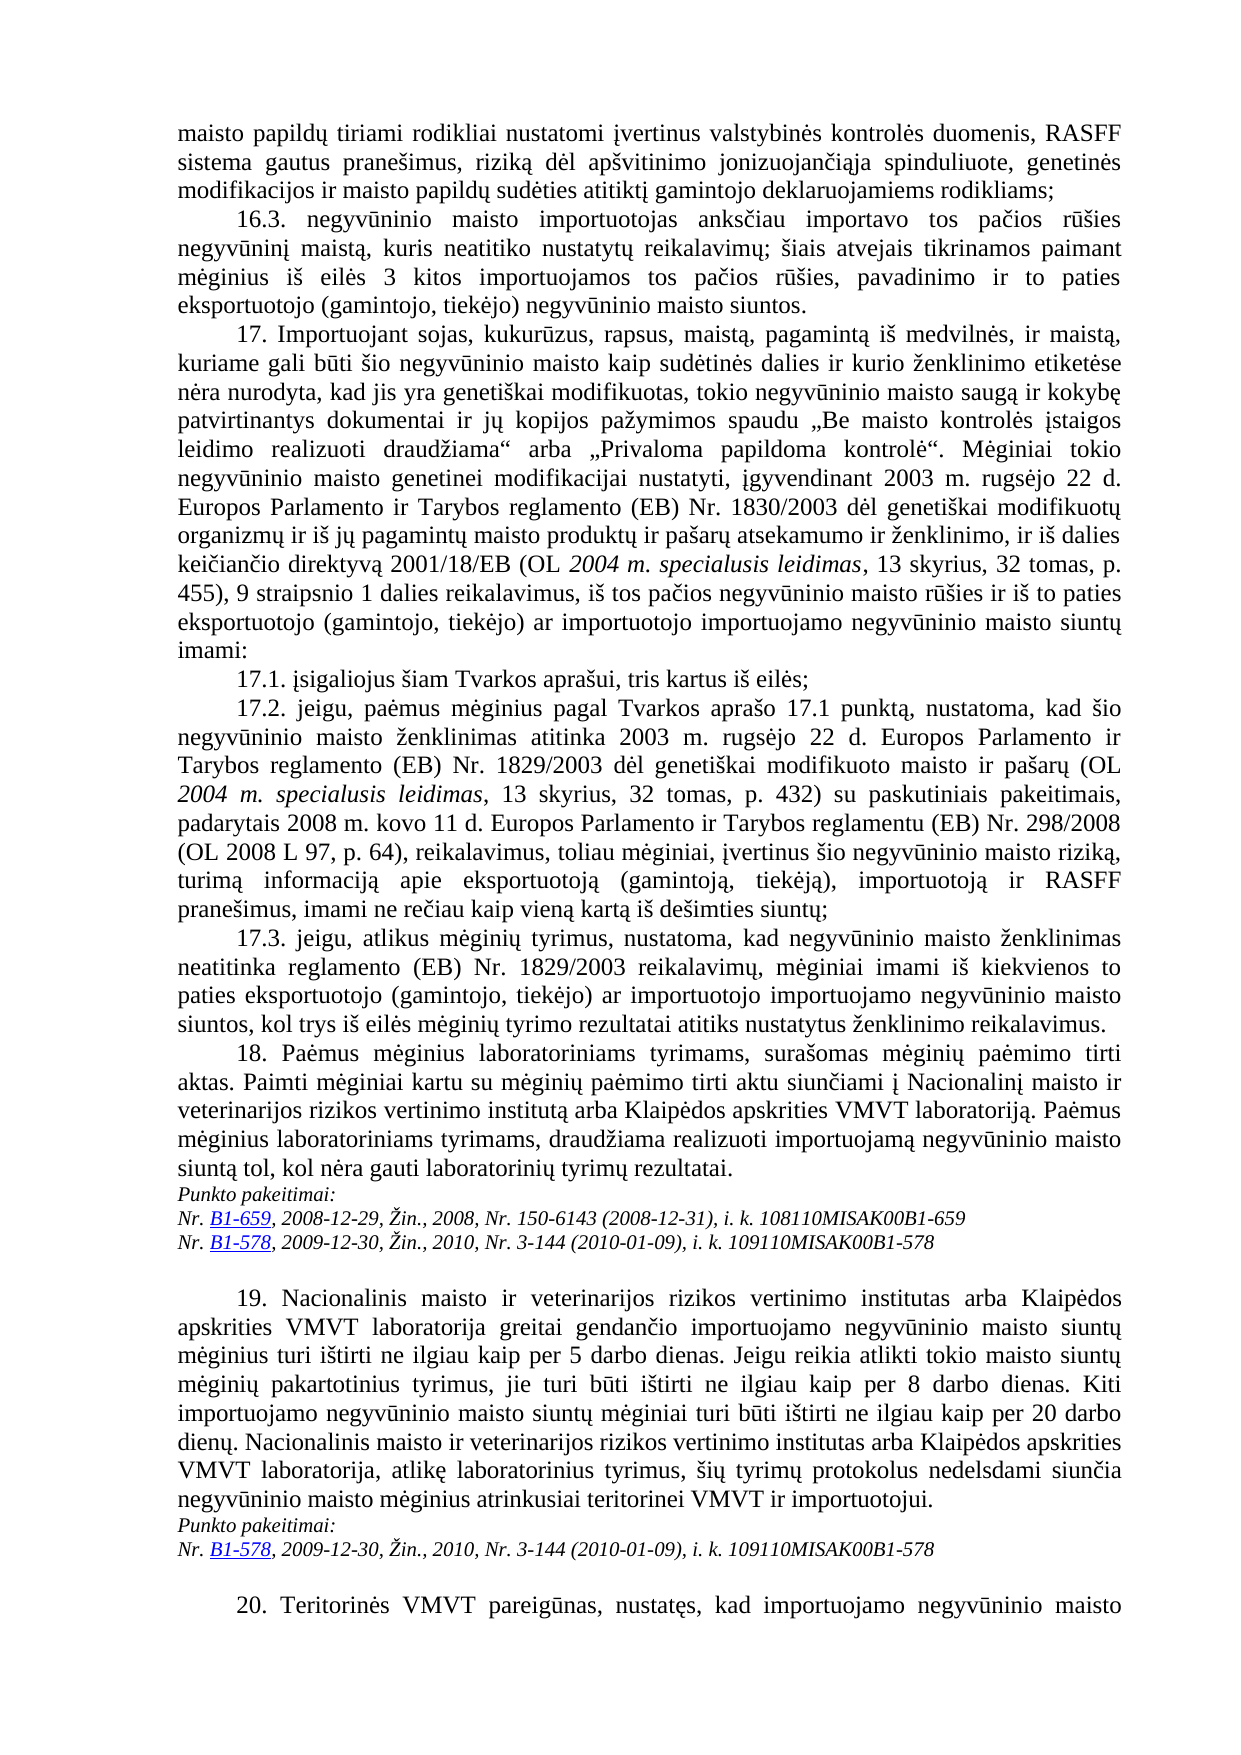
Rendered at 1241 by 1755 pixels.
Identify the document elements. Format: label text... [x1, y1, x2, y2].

text 17. Importuojant sojas, kukurūzus, rapsus, maistą, pagamintą iš medvilnės, ir maistą, kuriame gali būti šio negyvūninio maisto kaip sudėtinės dalies ir kurio ženklinimo etiketėse nėra nurodyta, kad jis yra genetiškai modifikuotas, tokio negyvūninio maisto saugą ir kokybę patvirtinantys dokumentai ir jų kopijos pažymimos spaudu „Be maisto kontrolės įstaigos leidimo realizuoti draudžiama“ arba „Privaloma papildoma kontrolė“. Mėginiai tokio negyvūninio maisto genetinei modifikacijai nustatyti, įgyvendinant 2003 m. rugsėjo 22 d. Europos Parlamento ir Tarybos reglamento (EB) Nr. 1830/2003 dėl genetiškai modifikuotų organizmų ir iš jų pagamintų maisto produktų ir pašarų atsekamumo ir ženklinimo, ir iš dalies keičiančio direktyvą 2001/18/EB (OL 2004 m. specialusis leidimas, 13 skyrius, 32 tomas, p. 455), 9 straipsnio 1 dalies reikalavimus, iš tos pačios negyvūninio maisto rūšies ir iš to paties eksportuotojo (gamintojo, tiekėjo) ar importuotojo importuojamo negyvūninio maisto siuntų imami: [177, 319, 1122, 664]
text Nr. B1-578, 2009-12-30, Žin., 2010, Nr. 3-144 (2010-01-09), i. k. 109110MISAK00B1-578 [177, 1230, 1122, 1254]
text 19. Nacionalinis maisto ir veterinarijos rizikos vertinimo institutas arba Klaipėdos apskrities VMVT laboratorija greitai gendančio importuojamo negyvūninio maisto siuntų mėginius turi ištirti ne ilgiau kaip per 5 darbo dienas. Jeigu reikia atlikti tokio maisto siuntų mėginių pakartotinius tyrimus, jie turi būti ištirti ne ilgiau kaip per 8 darbo dienas. Kiti importuojamo negyvūninio maisto siuntų mėginiai turi būti ištirti ne ilgiau kaip per 20 darbo dienų. Nacionalinis maisto ir veterinarijos rizikos vertinimo institutas arba Klaipėdos apskrities VMVT laboratorija, atlikę laboratorinius tyrimus, šių tyrimų protokolus nedelsdami siunčia negyvūninio maisto mėginius atrinkusiai teritorinei VMVT ir importuotojui. [177, 1283, 1122, 1513]
text 20. Teritorinės VMVT pareigūnas, nustatęs, kad importuojamo negyvūninio maisto [177, 1590, 1122, 1618]
text 17.1. įsigaliojus šiam Tvarkos aprašui, tris kartus iš eilės; [177, 664, 1122, 693]
text maisto papildų tiriami rodikliai nustatomi įvertinus valstybinės kontrolės duomenis, RASFF sistema gautus pranešimus, riziką dėl apšvitinimo jonizuojančiąja spinduliuote, genetinės modifikacijos ir maisto papildų sudėties atitiktį gamintojo deklaruojamiems rodikliams; [177, 118, 1122, 204]
text 17.2. jeigu, paėmus mėginius pagal Tvarkos aprašo 17.1 punktą, nustatoma, kad šio negyvūninio maisto ženklinimas atitinka 2003 m. rugsėjo 22 d. Europos Parlamento ir Tarybos reglamento (EB) Nr. 1829/2003 dėl genetiškai modifikuoto maisto ir pašarų (OL 2004 m. specialusis leidimas, 13 skyrius, 32 tomas, p. 432) su paskutiniais pakeitimais, padarytais 2008 m. kovo 11 d. Europos Parlamento ir Tarybos reglamentu (EB) Nr. 298/2008 (OL 2008 L 97, p. 64), reikalavimus, toliau mėginiai, įvertinus šio negyvūninio maisto riziką, turimą informaciją apie eksportuotoją (gamintoją, tiekėją), importuotoją ir RASFF pranešimus, imami ne rečiau kaip vieną kartą iš dešimties siuntų; [177, 693, 1122, 923]
text Punkto pakeitimai: [177, 1182, 1122, 1206]
text 17.3. jeigu, atlikus mėginių tyrimus, nustatoma, kad negyvūninio maisto ženklinimas neatitinka reglamento (EB) Nr. 1829/2003 reikalavimų, mėginiai imami iš kiekvienos to paties eksportuotojo (gamintojo, tiekėjo) ar importuotojo importuojamo negyvūninio maisto siuntos, kol trys iš eilės mėginių tyrimo rezultatai atitiks nustatytus ženklinimo reikalavimus. [177, 923, 1122, 1038]
text Nr. B1-578, 2009-12-30, Žin., 2010, Nr. 3-144 (2010-01-09), i. k. 109110MISAK00B1-578 [177, 1537, 1122, 1561]
text Punkto pakeitimai: [177, 1513, 1122, 1537]
text Nr. B1-659, 2008-12-29, Žin., 2008, Nr. 150-6143 (2008-12-31), i. k. 108110MISAK00B1-659 [177, 1206, 1122, 1230]
text 16.3. negyvūninio maisto importuotojas anksčiau importavo tos pačios rūšies negyvūninį maistą, kuris neatitiko nustatytų reikalavimų; šiais atvejais tikrinamos paimant mėginius iš eilės 3 kitos importuojamos tos pačios rūšies, pavadinimo ir to paties eksportuotojo (gamintojo, tiekėjo) negyvūninio maisto siuntos. [177, 204, 1122, 319]
text 18. Paėmus mėginius laboratoriniams tyrimams, surašomas mėginių paėmimo tirti aktas. Paimti mėginiai kartu su mėginių paėmimo tirti aktu siunčiami į Nacionalinį maisto ir veterinarijos rizikos vertinimo institutą arba Klaipėdos apskrities VMVT laboratoriją. Paėmus mėginius laboratoriniams tyrimams, draudžiama realizuoti importuojamą negyvūninio maisto siuntą tol, kol nėra gauti laboratorinių tyrimų rezultatai. [177, 1038, 1122, 1182]
